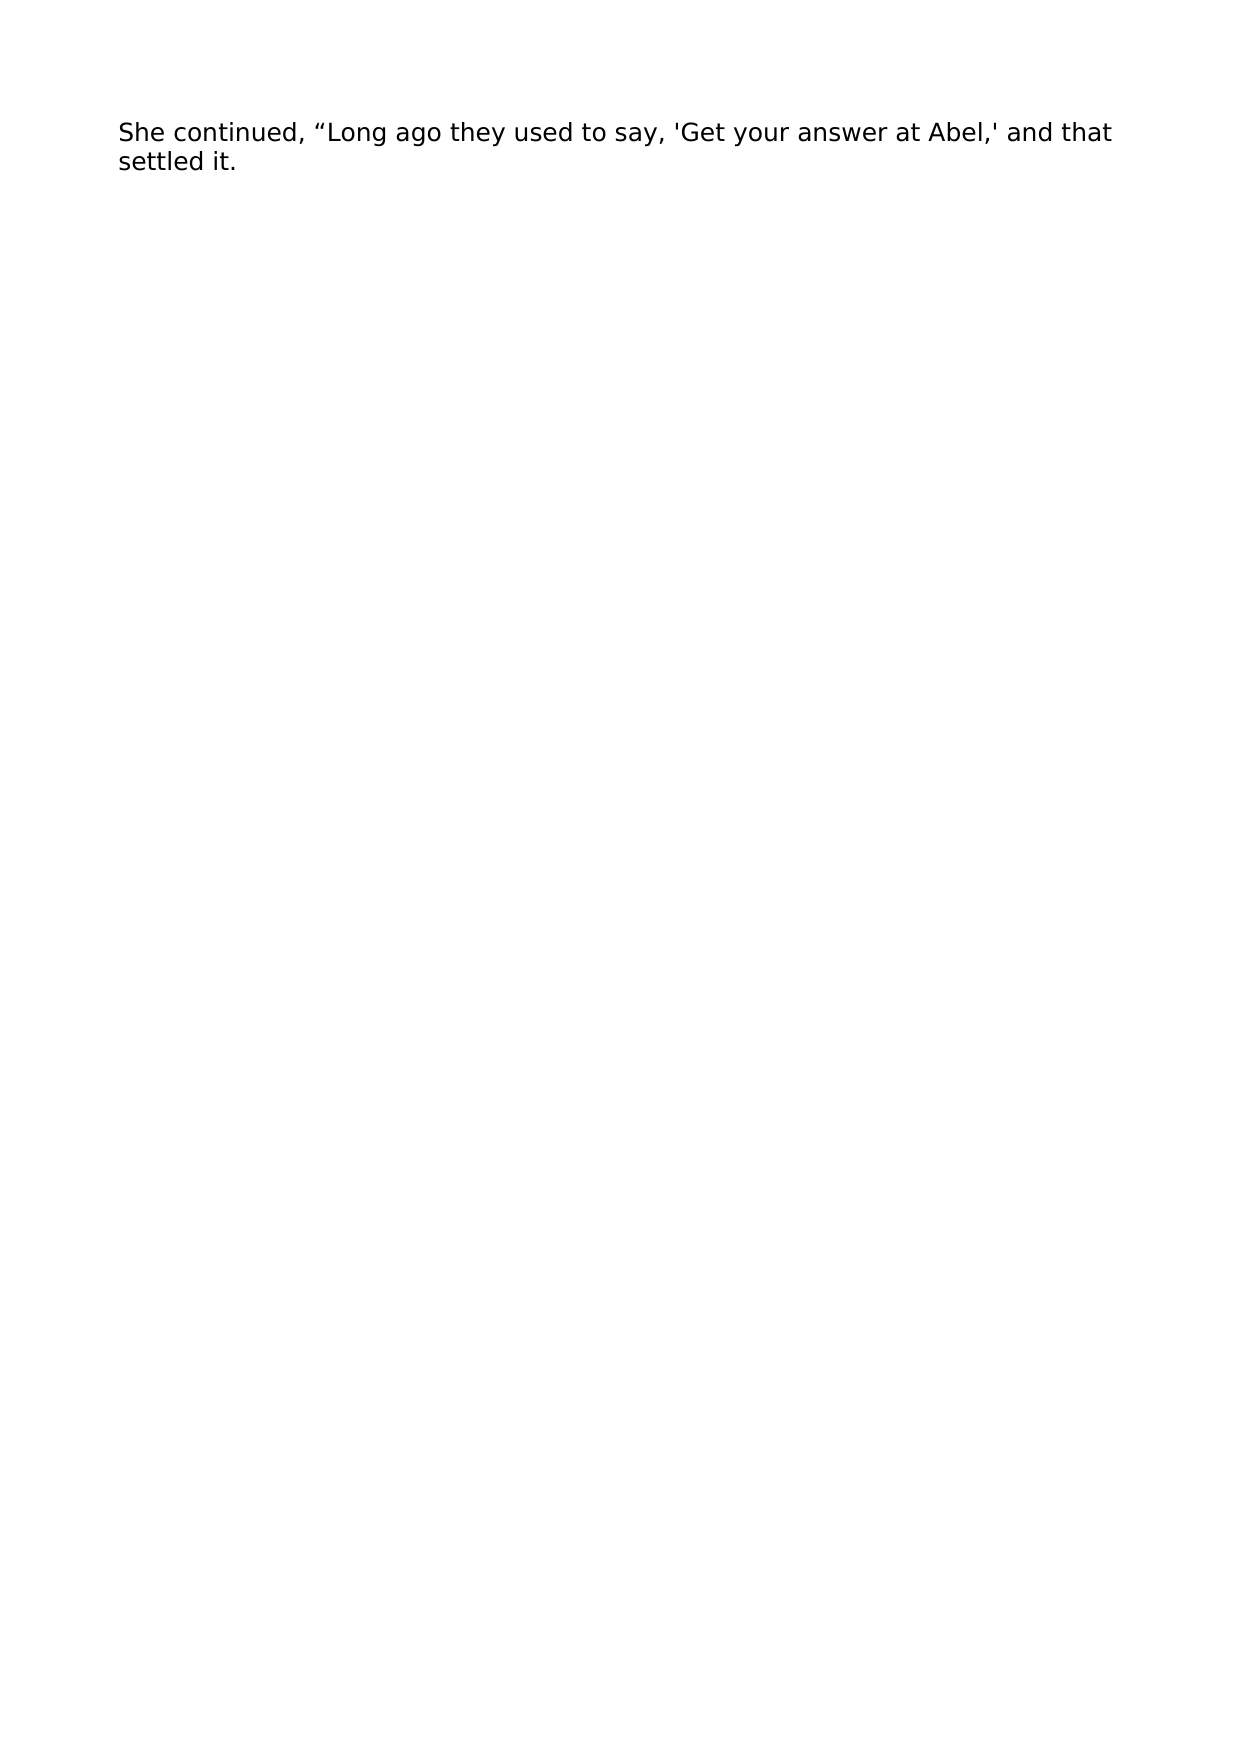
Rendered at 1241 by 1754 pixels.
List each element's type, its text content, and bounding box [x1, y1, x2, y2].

text She continued, “Long ago they used to say, 'Get your answer at Abel,' and that settled it. [118, 118, 1122, 176]
